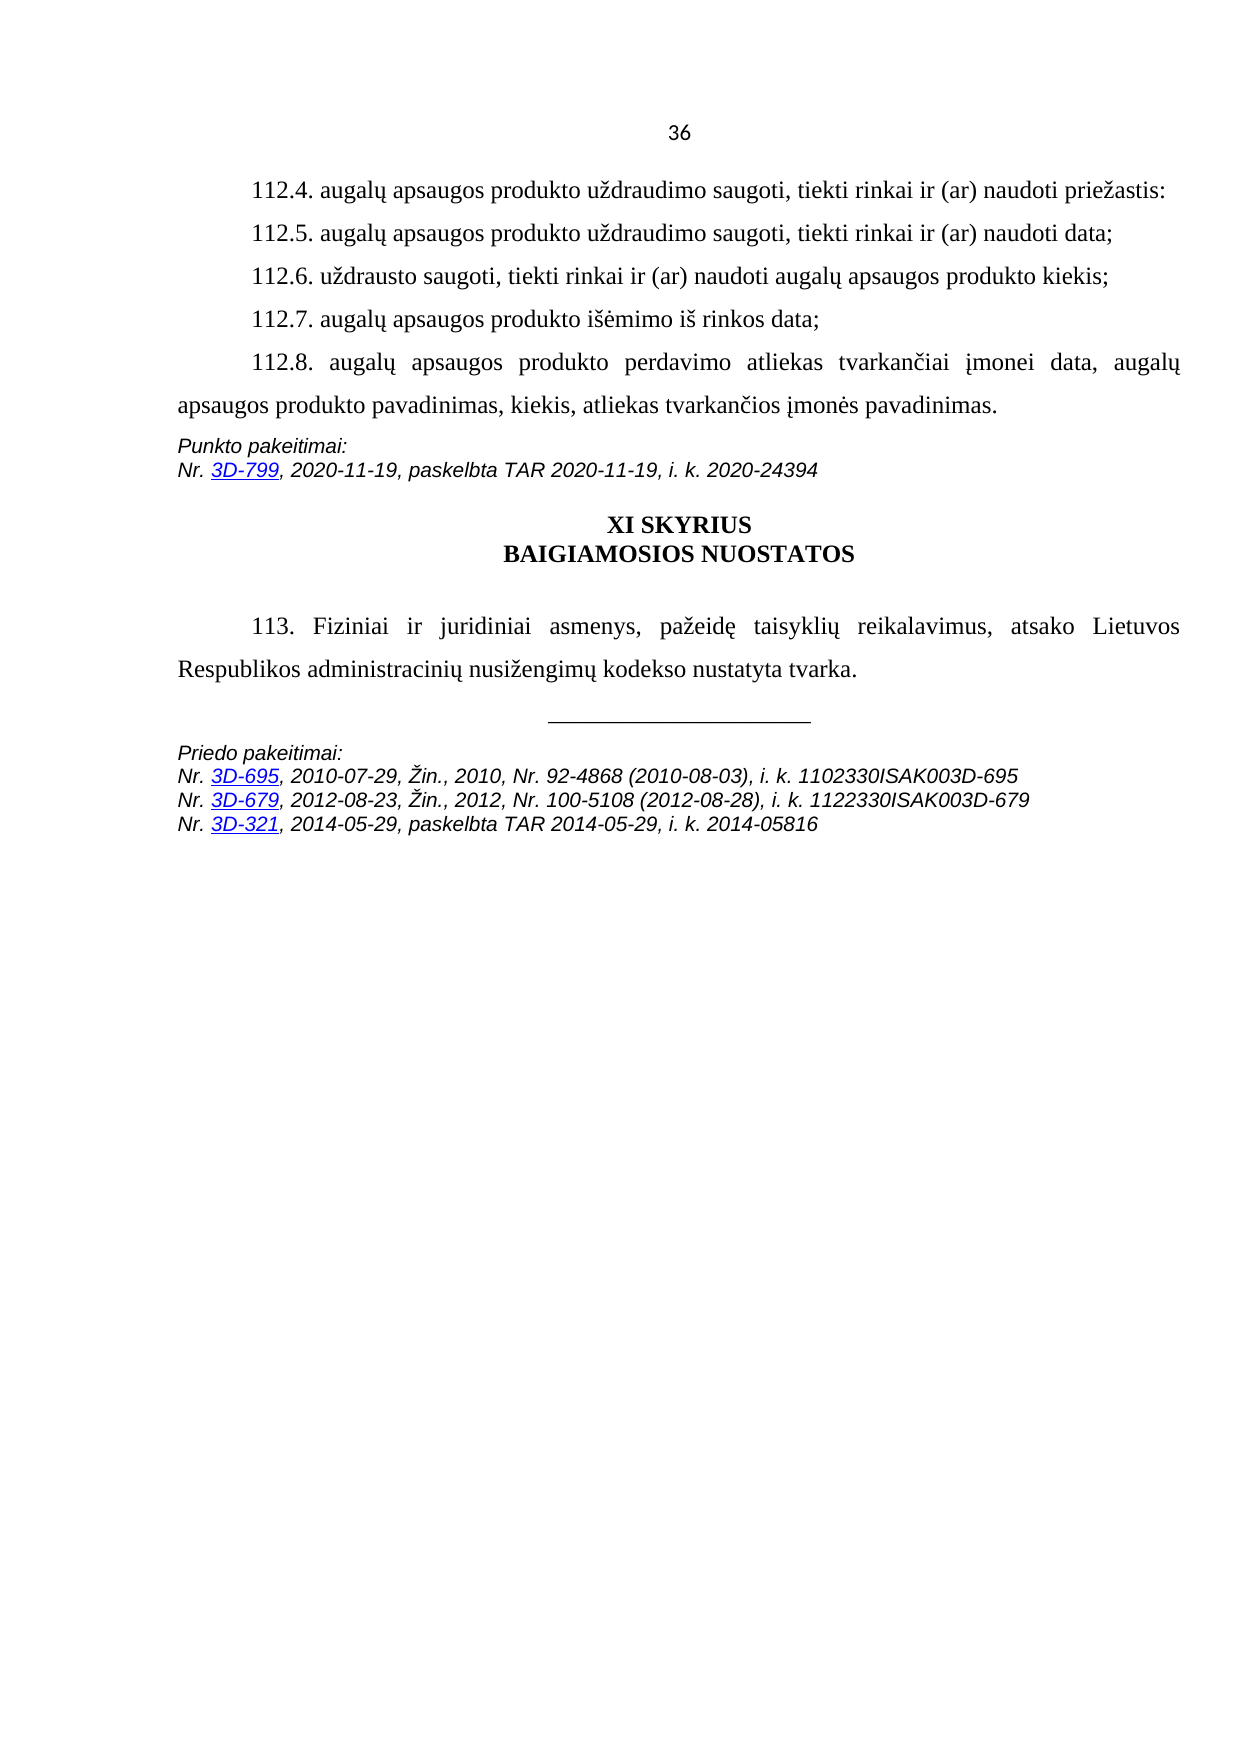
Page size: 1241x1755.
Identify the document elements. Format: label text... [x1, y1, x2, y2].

text _____________________ [177, 697, 1181, 726]
text Nr. 3D-799, 2020-11-19, paskelbta TAR 2020-11-19, i. k. 2020-24394 [177, 458, 1181, 482]
text Punkto pakeitimai: [177, 434, 1181, 458]
text 112.4. augalų apsaugos produkto uždraudimo saugoti, tiekti rinkai ir (ar) naudoti priežastis: [177, 175, 1181, 204]
subtitle BAIGIAMOSIOS NUOSTATOS [177, 539, 1181, 568]
subtitle XI SKYRIUS [177, 510, 1181, 539]
text Nr. 3D-695, 2010-07-29, Žin., 2010, Nr. 92-4868 (2010-08-03), i. k. 1102330ISAK003D-695 [177, 764, 1181, 788]
text Nr. 3D-679, 2012-08-23, Žin., 2012, Nr. 100-5108 (2012-08-28), i. k. 1122330ISAK003D-679 [177, 788, 1181, 812]
text 112.7. augalų apsaugos produkto išėmimo iš rinkos data; [177, 304, 1181, 333]
text 112.5. augalų apsaugos produkto uždraudimo saugoti, tiekti rinkai ir (ar) naudoti data; [177, 218, 1181, 247]
text 113. Fiziniai ir juridiniai asmenys, pažeidę taisyklių reikalavimus, atsako Lietuvos Respublikos administracinių nusižengimų kodekso nustatyta tvarka. [177, 611, 1181, 683]
text Priedo pakeitimai: [177, 740, 1181, 764]
text Nr. 3D-321, 2014-05-29, paskelbta TAR 2014-05-29, i. k. 2014-05816 [177, 812, 1181, 836]
text 112.8. augalų apsaugos produkto perdavimo atliekas tvarkančiai įmonei data, augalų apsaugos produkto pavadinimas, kiekis, atliekas tvarkančios įmonės pavadinimas. [177, 347, 1181, 419]
text 112.6. uždrausto saugoti, tiekti rinkai ir (ar) naudoti augalų apsaugos produkto kiekis; [177, 261, 1181, 290]
